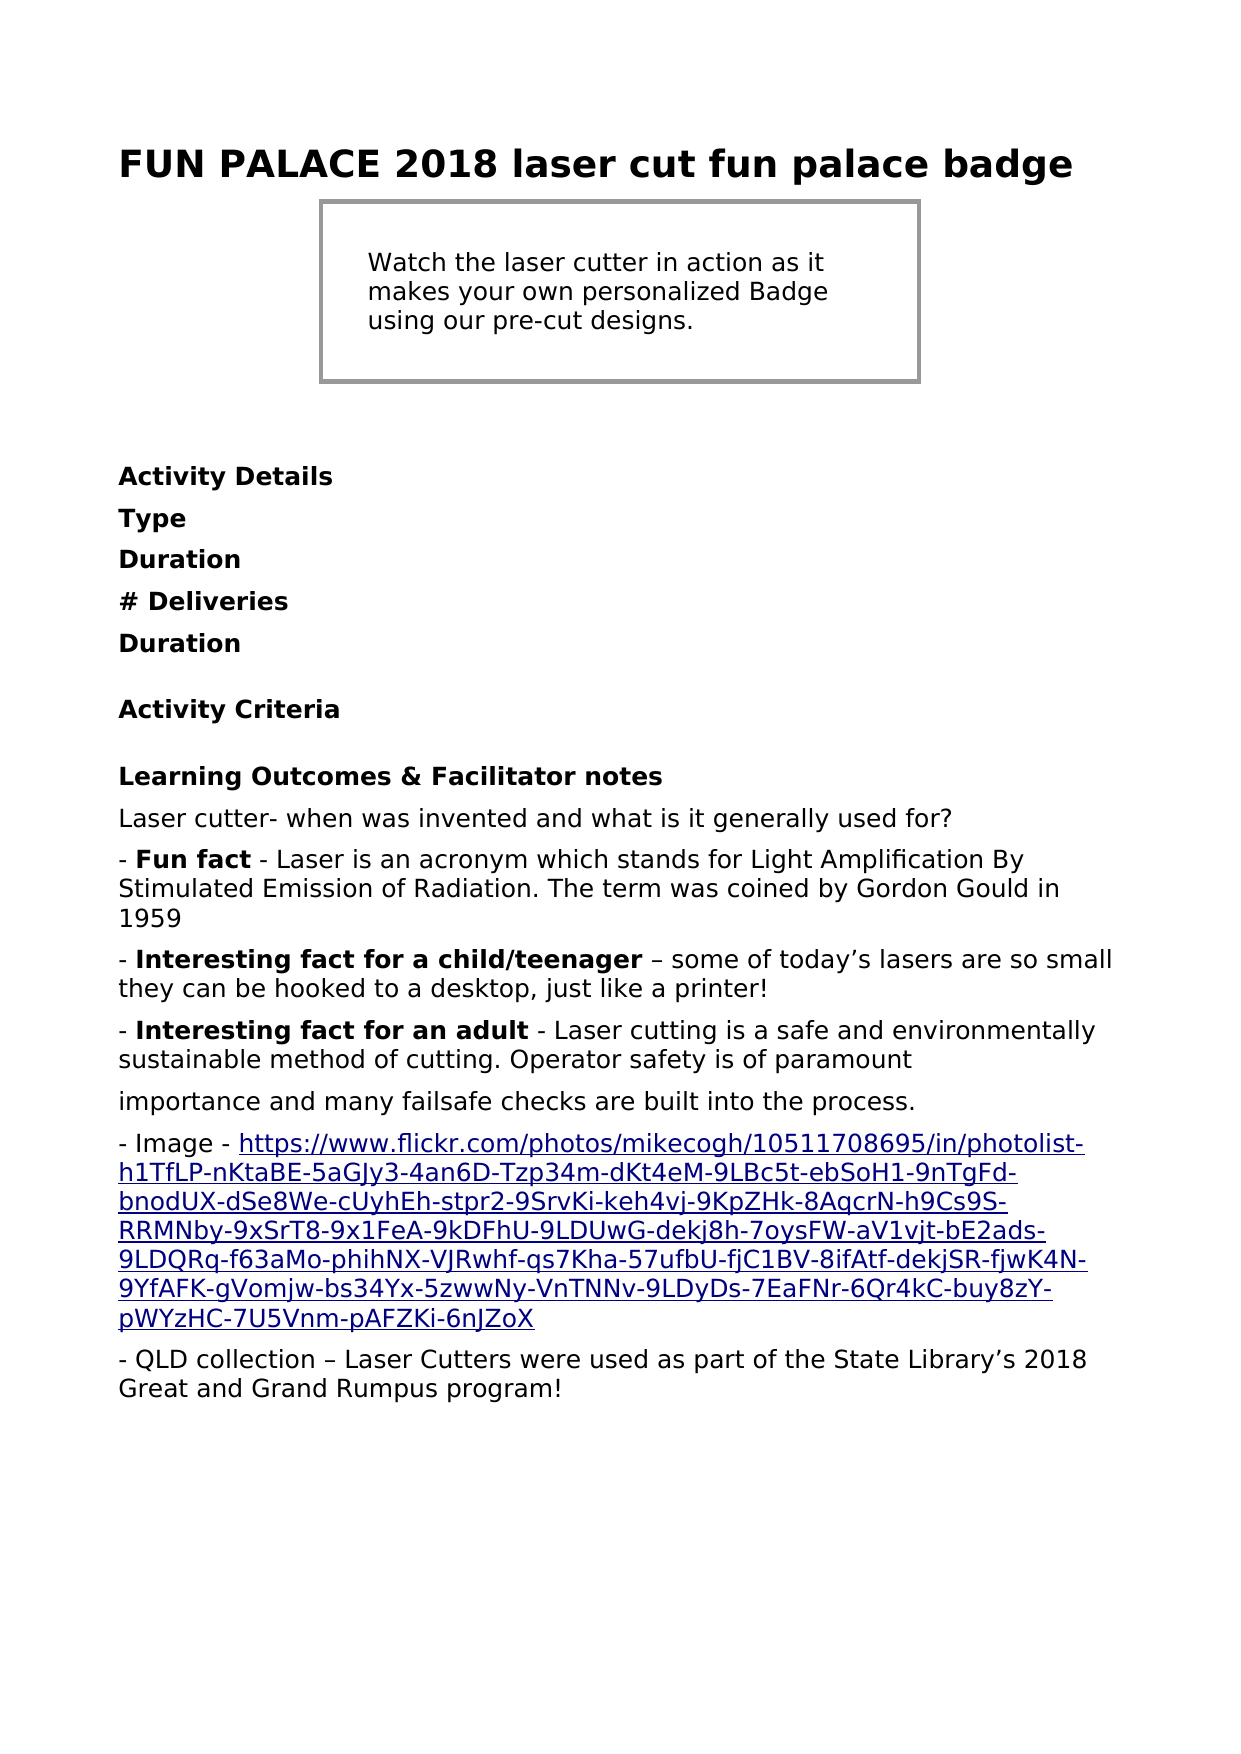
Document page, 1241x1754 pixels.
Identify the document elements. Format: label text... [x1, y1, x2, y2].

text Duration [118, 629, 1122, 658]
subtitle Learning Outcomes & Facilitator notes [118, 762, 1122, 791]
subtitle Activity Criteria [118, 696, 1122, 725]
text Laser cutter- when was invented and what is it generally used for? [118, 804, 1122, 833]
text - Fun fact - Laser is an acronym which stands for Light Amplification By Stimulated Emission of Radiation. The term was coined by Gordon Gould in 1959 [118, 846, 1122, 933]
subtitle FUN PALACE 2018 laser cut fun palace badge [118, 143, 1122, 187]
text - Interesting fact for an adult - Laser cutting is a safe and environmentally sustainable method of cutting. Operator safety is of paramount [118, 1016, 1122, 1075]
text - QLD collection – Laser Cutters were used as part of the State Library’s 2018 Great and Grand Rumpus program! [118, 1346, 1122, 1404]
table_header Watch the laser cutter in action as it makes your own personalized Badge using our pre-cut designs. [332, 212, 908, 371]
text Duration [118, 546, 1122, 575]
text - Interesting fact for a child/teenager – some of today’s lasers are so small they can be hooked to a desktop, just like a printer! [118, 946, 1122, 1004]
text Type [118, 504, 1122, 533]
text # Deliveries [118, 587, 1122, 616]
text - Image - https://www.flickr.com/photos/mikecogh/10511708695/in/photolist-h1TfLP-nKtaBE-5aGJy3-4an6D-Tzp34m-dKt4eM-9LBc5t-ebSoH1-9nTgFd-bnodUX-dSe8We-cUyhEh-stpr2-9SrvKi-keh4vj-9KpZHk-8AqcrN-h9Cs9S-RRMNby-9xSrT8-9x1FeA-9kDFhU-9LDUwG-dekj8h-7oysFW-aV1vjt-bE2ads-9LDQRq-f63aMo-phihNX-VJRwhf-qs7Kha-57ufbU-fjC1BV-8ifAtf-dekjSR-fjwK4N-9YfAFK-gVomjw-bs34Yx-5zwwNy-VnTNNv-9LDyDs-7EaFNr-6Qr4kC-buy8zY-pWYzHC-7U5Vnm-pAFZKi-6nJZoX [118, 1129, 1122, 1333]
subtitle Activity Details [118, 462, 1122, 491]
text importance and many failsafe checks are built into the process. [118, 1087, 1122, 1116]
